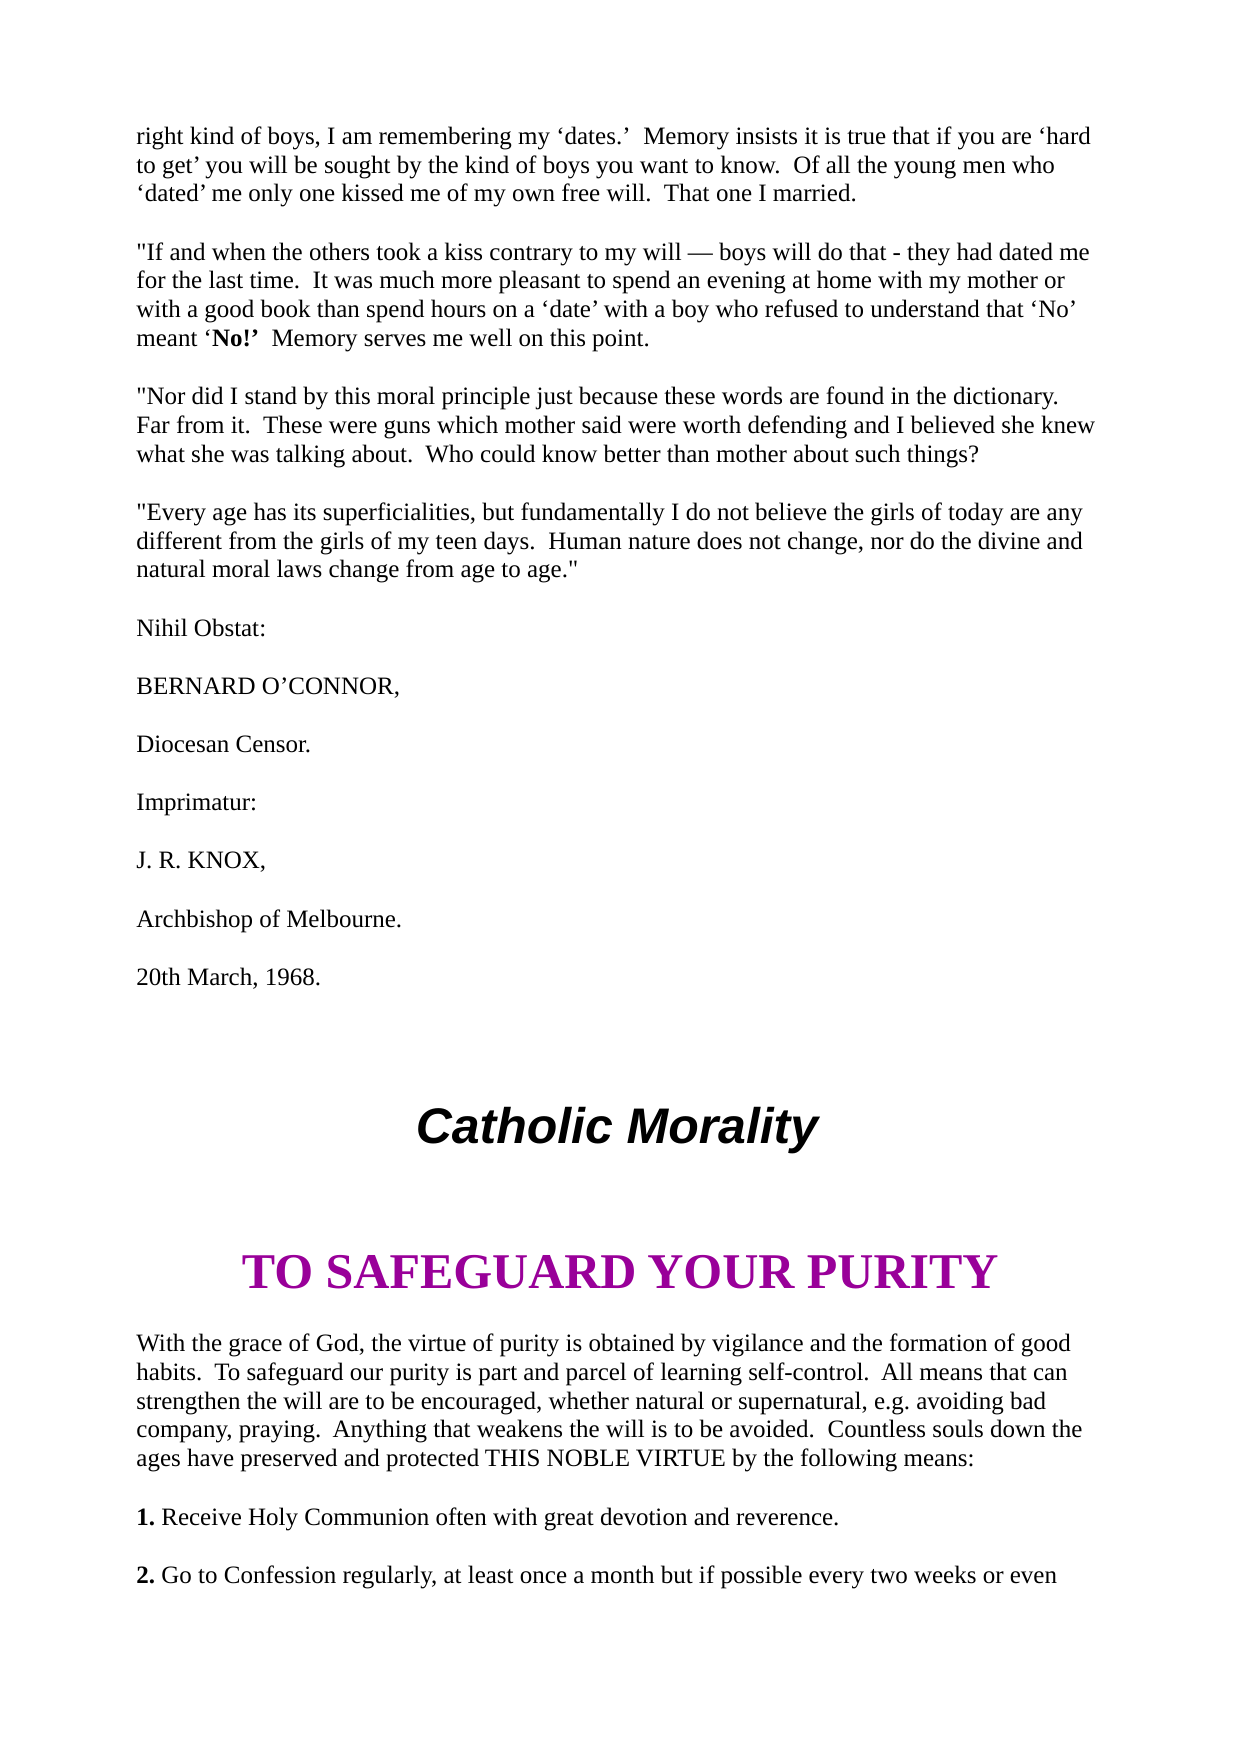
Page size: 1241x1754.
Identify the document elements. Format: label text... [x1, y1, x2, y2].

table_header right kind of boys, I am remembering my ‘dates.’ Memory insists it is true that if you are ‘hard to get’ you will be sought by the kind of boys you want to know. Of all the young men who ‘dated’ me only one kissed me of my own free will. That one I married. "If and when the others took a kiss contrary to my will — boys will do that - they had dated me for the last time. It was much more pleasant to spend an evening at home with my mother or with a good book than spend hours on a ‘date’ with a boy who refused to understand that ‘No’ meant ‘No!’ Memory serves me well on this point. "Nor did I stand by this moral principle just because these words are found in the dictionary. Far from it. These were guns which mother said were worth defending and I believed she knew what she was talking about. Who could know better than mother about such things? "Every age has its superficialities, but fundamentally I do not believe the girls of today are any different from the girls of my teen days. Human nature does not change, nor do the divine and natural moral laws change from age to age." Nihil Obstat: BERNARD O’CONNOR, Diocesan Censor. Imprimatur: J. R. KNOX, Archbishop of Melbourne. 20th March, 1968. [133, 118, 1107, 1023]
table_header Catholic Morality TO SAFEGUARD YOUR PURITY With the grace of God, the virtue of purity is obtained by vigilance and the formation of good habits. To safeguard our purity is part and parcel of learning self-control. All means that can strengthen the will are to be encouraged, whether natural or supernatural, e.g. avoiding bad company, praying. Anything that weakens the will is to be avoided. Countless souls down the ages have preserved and protected THIS NOBLE VIRTUE by the following means: 1. Receive Holy Communion often with great devotion and reverence. 2. Go to Confession regularly, at least once a month but if possible every two weeks or even [133, 1093, 1107, 1591]
